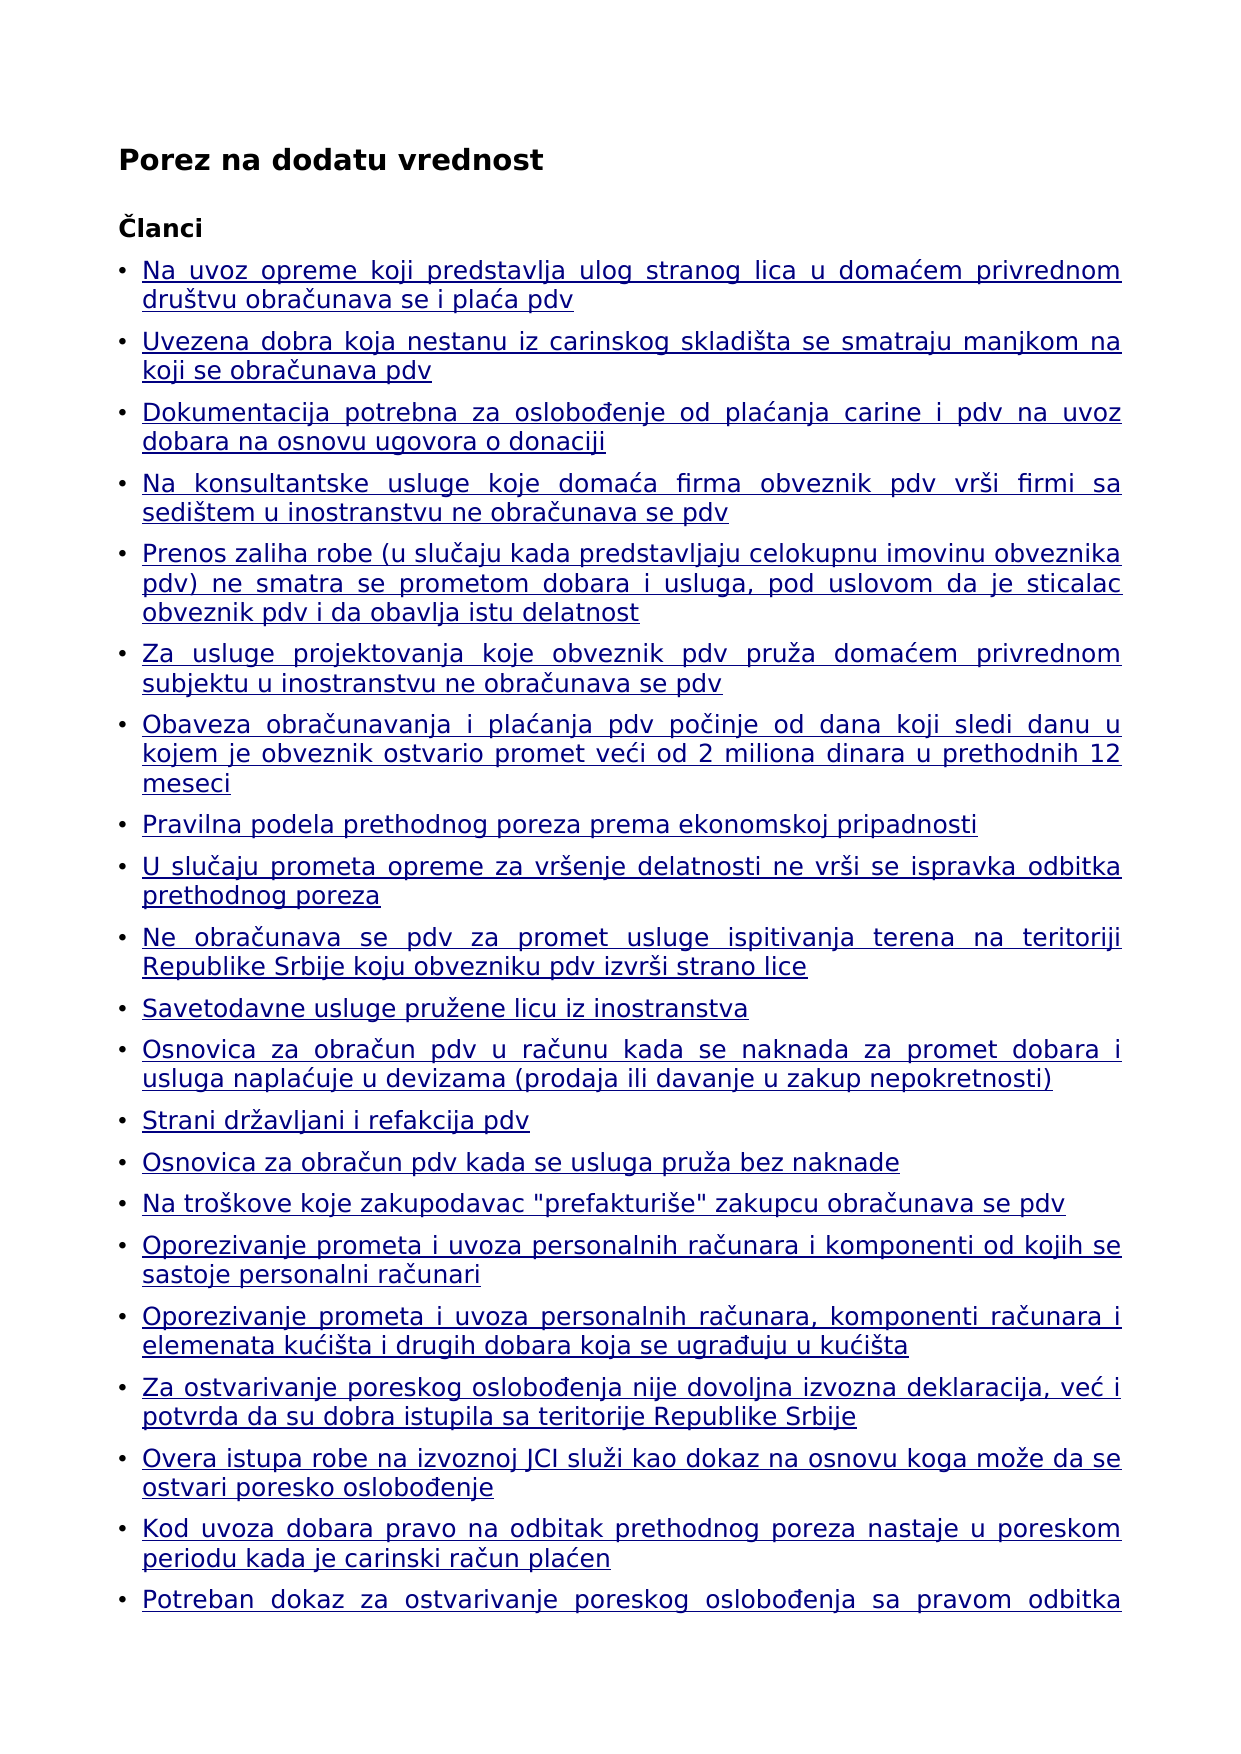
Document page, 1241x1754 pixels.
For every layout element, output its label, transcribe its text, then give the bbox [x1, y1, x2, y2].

list Oporezivanje prometa i uvoza personalnih računara i komponenti od kojih se sastoje personalni računari [118, 1231, 1122, 1289]
list Na uvoz opreme koji predstavlja ulog stranog lica u domaćem privrednom društvu obračunava se i plaća pdv [118, 256, 1122, 314]
list Uvezena dobra koja nestanu iz carinskog skladišta se smatraju manjkom na koji se obračunava pdv [118, 327, 1122, 385]
list Oporezivanje prometa i uvoza personalnih računara, komponenti računara i elemenata kućišta i drugih dobara koja se ugrađuju u kućišta [118, 1302, 1122, 1360]
list U slučaju prometa opreme za vršenje delatnosti ne vrši se ispravka odbitka prethodnog poreza [118, 852, 1122, 910]
subtitle Porez na dodatu vrednost [118, 143, 1122, 177]
list Overa istupa robe na izvoznoj JCI služi kao dokaz na osnovu koga može da se ostvari poresko oslobođenje [118, 1444, 1122, 1502]
subtitle Članci [118, 214, 1122, 244]
list Prenos zaliha robe (u slučaju kada predstavljaju celokupnu imovinu obveznika pdv) ne smatra se prometom dobara i usluga, pod uslovom da je sticalac obveznik pdv i da obavlja istu delatnost [118, 539, 1122, 627]
list Pravilna podela prethodnog poreza prema ekonomskoj pripadnosti [118, 810, 1122, 839]
list Dokumentacija potrebna za oslobođenje od plaćanja carine i pdv na uvoz dobara na osnovu ugovora o donaciji [118, 398, 1122, 456]
list Za ostvarivanje poreskog oslobođenja nije dovoljna izvozna deklaracija, već i potvrda da su dobra istupila sa teritorije Republike Srbije [118, 1373, 1122, 1431]
list Strani državljani i refakcija pdv [118, 1106, 1122, 1135]
list Savetodavne usluge pružene licu iz inostranstva [118, 994, 1122, 1023]
list Osnovica za obračun pdv kada se usluga pruža bez naknade [118, 1148, 1122, 1177]
list Kod uvoza dobara pravo na odbitak prethodnog poreza nastaje u poreskom periodu kada je carinski račun plaćen [118, 1514, 1122, 1573]
list Za usluge projektovanja koje obveznik pdv pruža domaćem privrednom subjektu u inostranstvu ne obračunava se pdv [118, 639, 1122, 698]
list Na konsultantske usluge koje domaća firma obveznik pdv vrši firmi sa sedištem u inostranstvu ne obračunava se pdv [118, 469, 1122, 527]
list Osnovica za obračun pdv u računu kada se naknada za promet dobara i usluga naplaćuje u devizama (prodaja ili davanje u zakup nepokretnosti) [118, 1035, 1122, 1094]
list Obaveza obračunavanja i plaćanja pdv počinje od dana koji sledi danu u kojem je obveznik ostvario promet veći od 2 miliona dinara u prethodnih 12 meseci [118, 710, 1122, 798]
list Ne obračunava se pdv za promet usluge ispitivanja terena na teritoriji Republike Srbije koju obvezniku pdv izvrši strano lice [118, 923, 1122, 981]
list Potreban dokaz za ostvarivanje poreskog oslobođenja sa pravom odbitka [118, 1585, 1122, 1614]
list Na troškove koje zakupodavac "prefakturiše" zakupcu obračunava se pdv [118, 1189, 1122, 1219]
